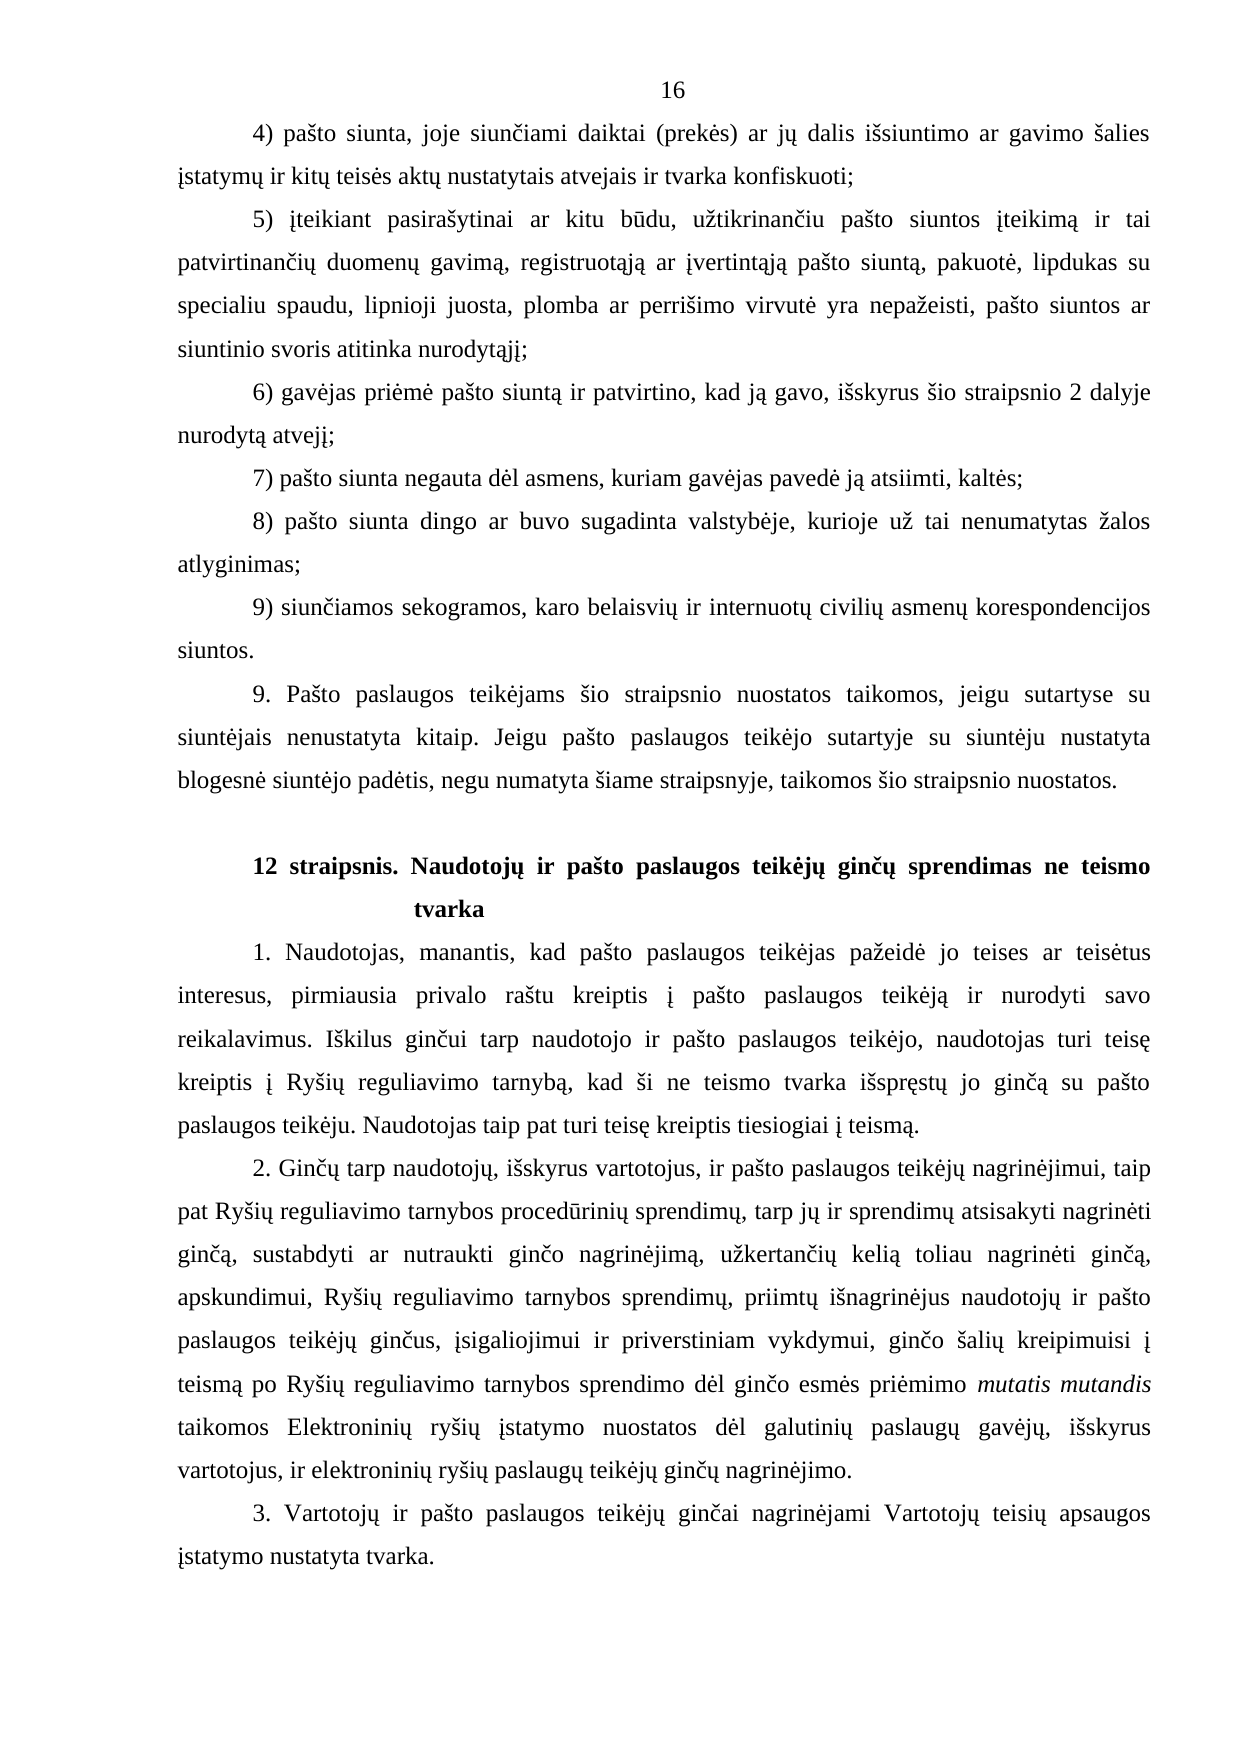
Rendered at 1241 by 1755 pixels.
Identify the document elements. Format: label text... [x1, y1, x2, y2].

text 9. Pašto paslaugos teikėjams šio straipsnio nuostatos taikomos, jeigu sutartyse su siuntėjais nenustatyta kitaip. Jeigu pašto paslaugos teikėjo sutartyje su siuntėju nustatyta blogesnė siuntėjo padėtis, negu numatyta šiame straipsnyje, taikomos šio straipsnio nuostatos. [177, 679, 1152, 794]
text 5) įteikiant pasirašytinai ar kitu būdu, užtikrinančiu pašto siuntos įteikimą ir tai patvirtinančių duomenų gavimą, registruotąją ar įvertintąją pašto siuntą, pakuotė, lipdukas su specialiu spaudu, lipnioji juosta, plomba ar perrišimo virvutė yra nepažeisti, pašto siuntos ar siuntinio svoris atitinka nurodytąjį; [177, 204, 1152, 362]
text 12 straipsnis. Naudotojų ir pašto paslaugos teikėjų ginčų sprendimas ne teismo tvarka [252, 851, 1152, 923]
text 4) pašto siunta, joje siunčiami daiktai (prekės) ar jų dalis išsiuntimo ar gavimo šalies įstatymų ir kitų teisės aktų nustatytais atvejais ir tvarka konfiskuoti; [177, 118, 1152, 190]
text 6) gavėjas priėmė pašto siuntą ir patvirtino, kad ją gavo, išskyrus šio straipsnio 2 dalyje nurodytą atvejį; [177, 377, 1152, 449]
text 9) siunčiamos sekogramos, karo belaisvių ir internuotų civilių asmenų korespondencijos siuntos. [177, 592, 1152, 664]
text 1. Naudotojas, manantis, kad pašto paslaugos teikėjas pažeidė jo teises ar teisėtus interesus, pirmiausia privalo raštu kreiptis į pašto paslaugos teikėją ir nurodyti savo reikalavimus. Iškilus ginčui tarp naudotojo ir pašto paslaugos teikėjo, naudotojas turi teisę kreiptis į Ryšių reguliavimo tarnybą, kad ši ne teismo tvarka išspręstų jo ginčą su pašto paslaugos teikėju. Naudotojas taip pat turi teisę kreiptis tiesiogiai į teismą. [177, 937, 1152, 1139]
text 7) pašto siunta negauta dėl asmens, kuriam gavėjas pavedė ją atsiimti, kaltės; [177, 463, 1152, 492]
text 8) pašto siunta dingo ar buvo sugadinta valstybėje, kurioje už tai nenumatytas žalos atlyginimas; [177, 506, 1152, 578]
text 3. Vartotojų ir pašto paslaugos teikėjų ginčai nagrinėjami Vartotojų teisių apsaugos įstatymo nustatyta tvarka. [177, 1498, 1152, 1570]
text 2. Ginčų tarp naudotojų, išskyrus vartotojus, ir pašto paslaugos teikėjų nagrinėjimui, taip pat Ryšių reguliavimo tarnybos procedūrinių sprendimų, tarp jų ir sprendimų atsisakyti nagrinėti ginčą, sustabdyti ar nutraukti ginčo nagrinėjimą, užkertančių kelią toliau nagrinėti ginčą, apskundimui, Ryšių reguliavimo tarnybos sprendimų, priimtų išnagrinėjus naudotojų ir pašto paslaugos teikėjų ginčus, įsigaliojimui ir priverstiniam vykdymui, ginčo šalių kreipimuisi į teismą po Ryšių reguliavimo tarnybos sprendimo dėl ginčo esmės priėmimo mutatis mutandis taikomos Elektroninių ryšių įstatymo nuostatos dėl galutinių paslaugų gavėjų, išskyrus vartotojus, ir elektroninių ryšių paslaugų teikėjų ginčų nagrinėjimo. [177, 1153, 1152, 1484]
